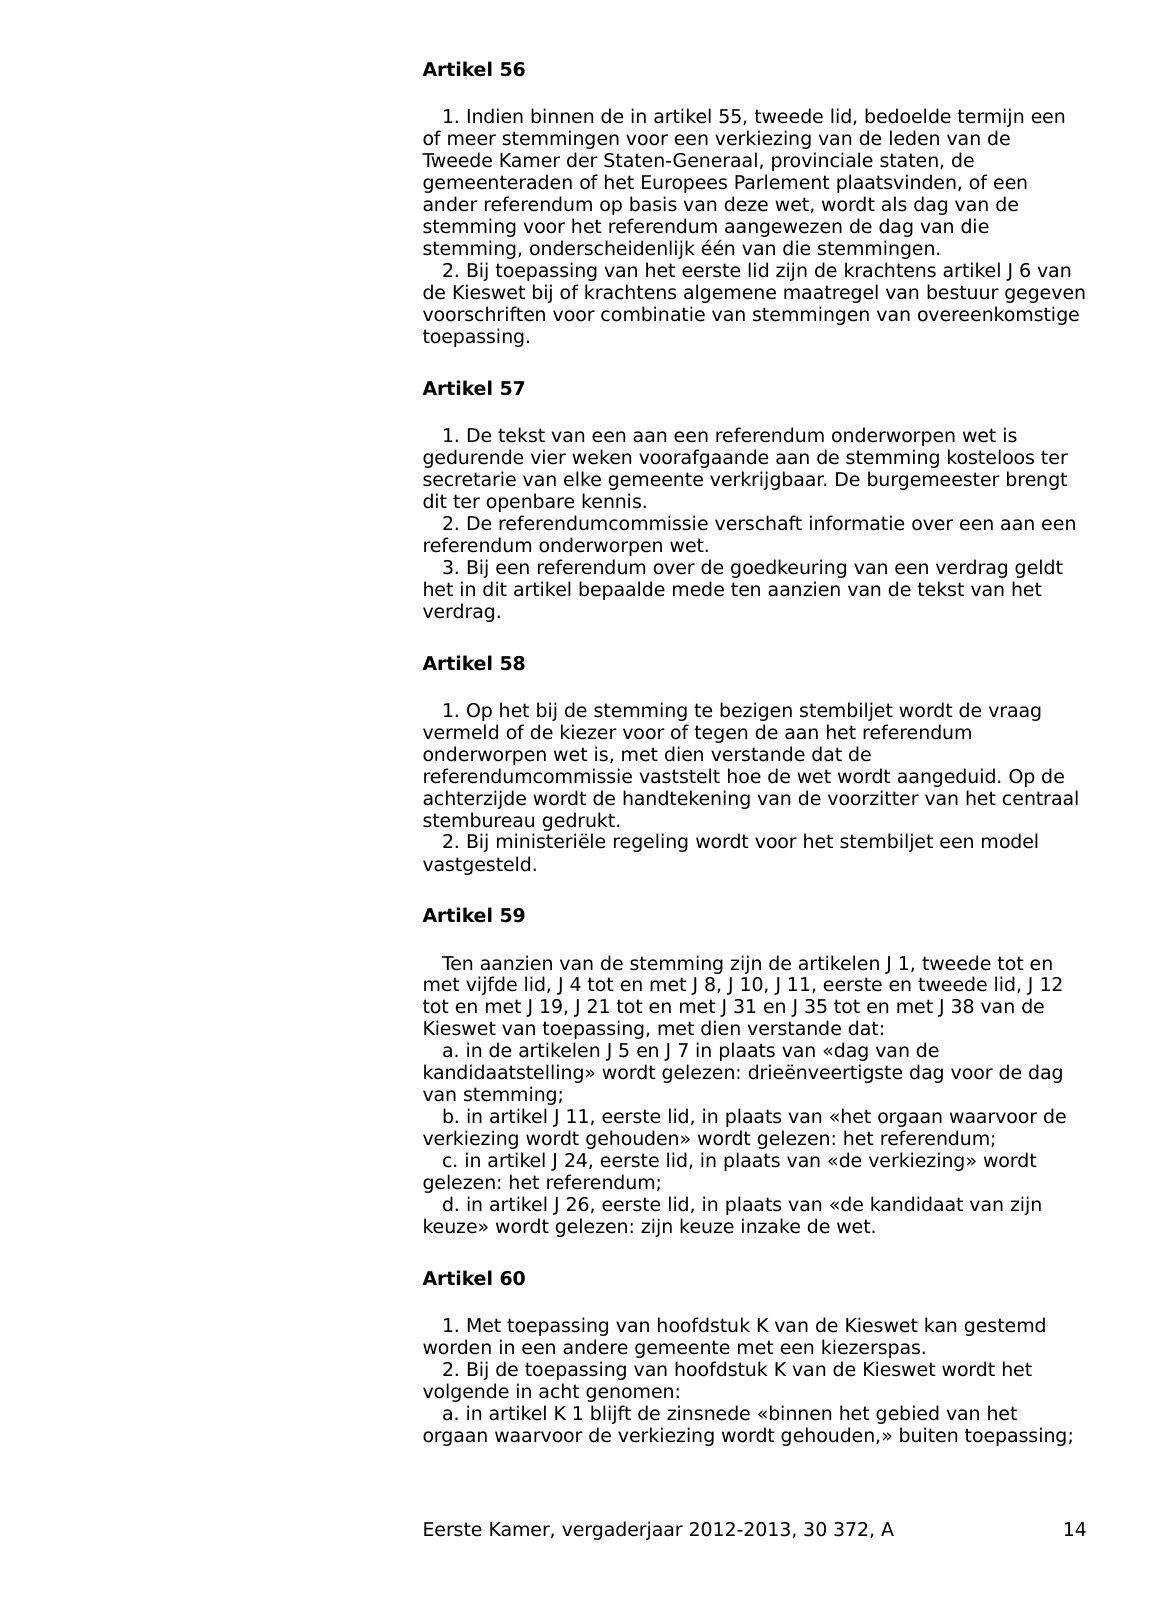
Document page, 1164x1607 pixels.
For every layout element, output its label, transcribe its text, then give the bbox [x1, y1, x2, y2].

text 3. Bij een referendum over de goedkeuring van een verdrag geldt het in dit artikel bepaalde mede ten aanzien van de tekst van het verdrag. [422, 557, 1087, 623]
text 1. Met toepassing van hoofdstuk K van de Kieswet kan gestemd worden in een andere gemeente met een kiezerspas. [422, 1315, 1087, 1359]
subtitle Artikel 60 [422, 1268, 1087, 1290]
text 2. Bij toepassing van het eerste lid zijn de krachtens artikel J 6 van de Kieswet bij of krachtens algemene maatregel van bestuur gegeven voorschriften voor combinatie van stemmingen van overeenkomstige toepassing. [422, 260, 1087, 348]
subtitle Artikel 59 [422, 905, 1087, 927]
text a. in de artikelen J 5 en J 7 in plaats van «dag van de kandidaatstelling» wordt gelezen: drieënveertigste dag voor de dag van stemming; [422, 1040, 1087, 1106]
text 2. De referendumcommissie verschaft informatie over een aan een referendum onderworpen wet. [422, 513, 1087, 557]
text 2. Bij de toepassing van hoofdstuk K van de Kieswet wordt het volgende in acht genomen: [422, 1359, 1087, 1403]
text 1. Op het bij de stemming te bezigen stembiljet wordt de vraag vermeld of de kiezer voor of tegen de aan het referendum onderworpen wet is, met dien verstande dat de referendumcommissie vaststelt hoe de wet wordt aangeduid. Op de achterzijde wordt de handtekening van de voorzitter van het centraal stembureau gedrukt. [422, 699, 1087, 831]
subtitle Artikel 58 [422, 653, 1087, 674]
text 1. De tekst van een aan een referendum onderworpen wet is gedurende vier weken voorafgaande aan de stemming kosteloos ter secretarie van elke gemeente verkrijgbaar. De burgemeester brengt dit ter openbare kennis. [422, 425, 1087, 513]
subtitle Artikel 56 [422, 59, 1087, 81]
text b. in artikel J 11, eerste lid, in plaats van «het orgaan waarvoor de verkiezing wordt gehouden» wordt gelezen: het referendum; [422, 1106, 1087, 1150]
text 1. Indien binnen de in artikel 55, tweede lid, bedoelde termijn een of meer stemmingen voor een verkiezing van de leden van de Tweede Kamer der Staten-Generaal, provinciale staten, de gemeenteraden of het Europees Parlement plaatsvinden, of een ander referendum op basis van deze wet, wordt als dag van de stemming voor het referendum aangewezen de dag van die stemming, onderscheidenlijk één van die stemmingen. [422, 106, 1087, 260]
text a. in artikel K 1 blijft de zinsnede «binnen het gebied van het orgaan waarvoor de verkiezing wordt gehouden,» buiten toepassing; [422, 1403, 1087, 1447]
text Ten aanzien van de stemming zijn de artikelen J 1, tweede tot en met vijfde lid, J 4 tot en met J 8, J 10, J 11, eerste en tweede lid, J 12 tot en met J 19, J 21 tot en met J 31 en J 35 tot en met J 38 van de Kieswet van toepassing, met dien verstande dat: [422, 952, 1087, 1040]
text d. in artikel J 26, eerste lid, in plaats van «de kandidaat van zijn keuze» wordt gelezen: zijn keuze inzake de wet. [422, 1194, 1087, 1238]
text c. in artikel J 24, eerste lid, in plaats van «de verkiezing» wordt gelezen: het referendum; [422, 1150, 1087, 1194]
subtitle Artikel 57 [422, 378, 1087, 400]
text 2. Bij ministeriële regeling wordt voor het stembiljet een model vastgesteld. [422, 831, 1087, 875]
